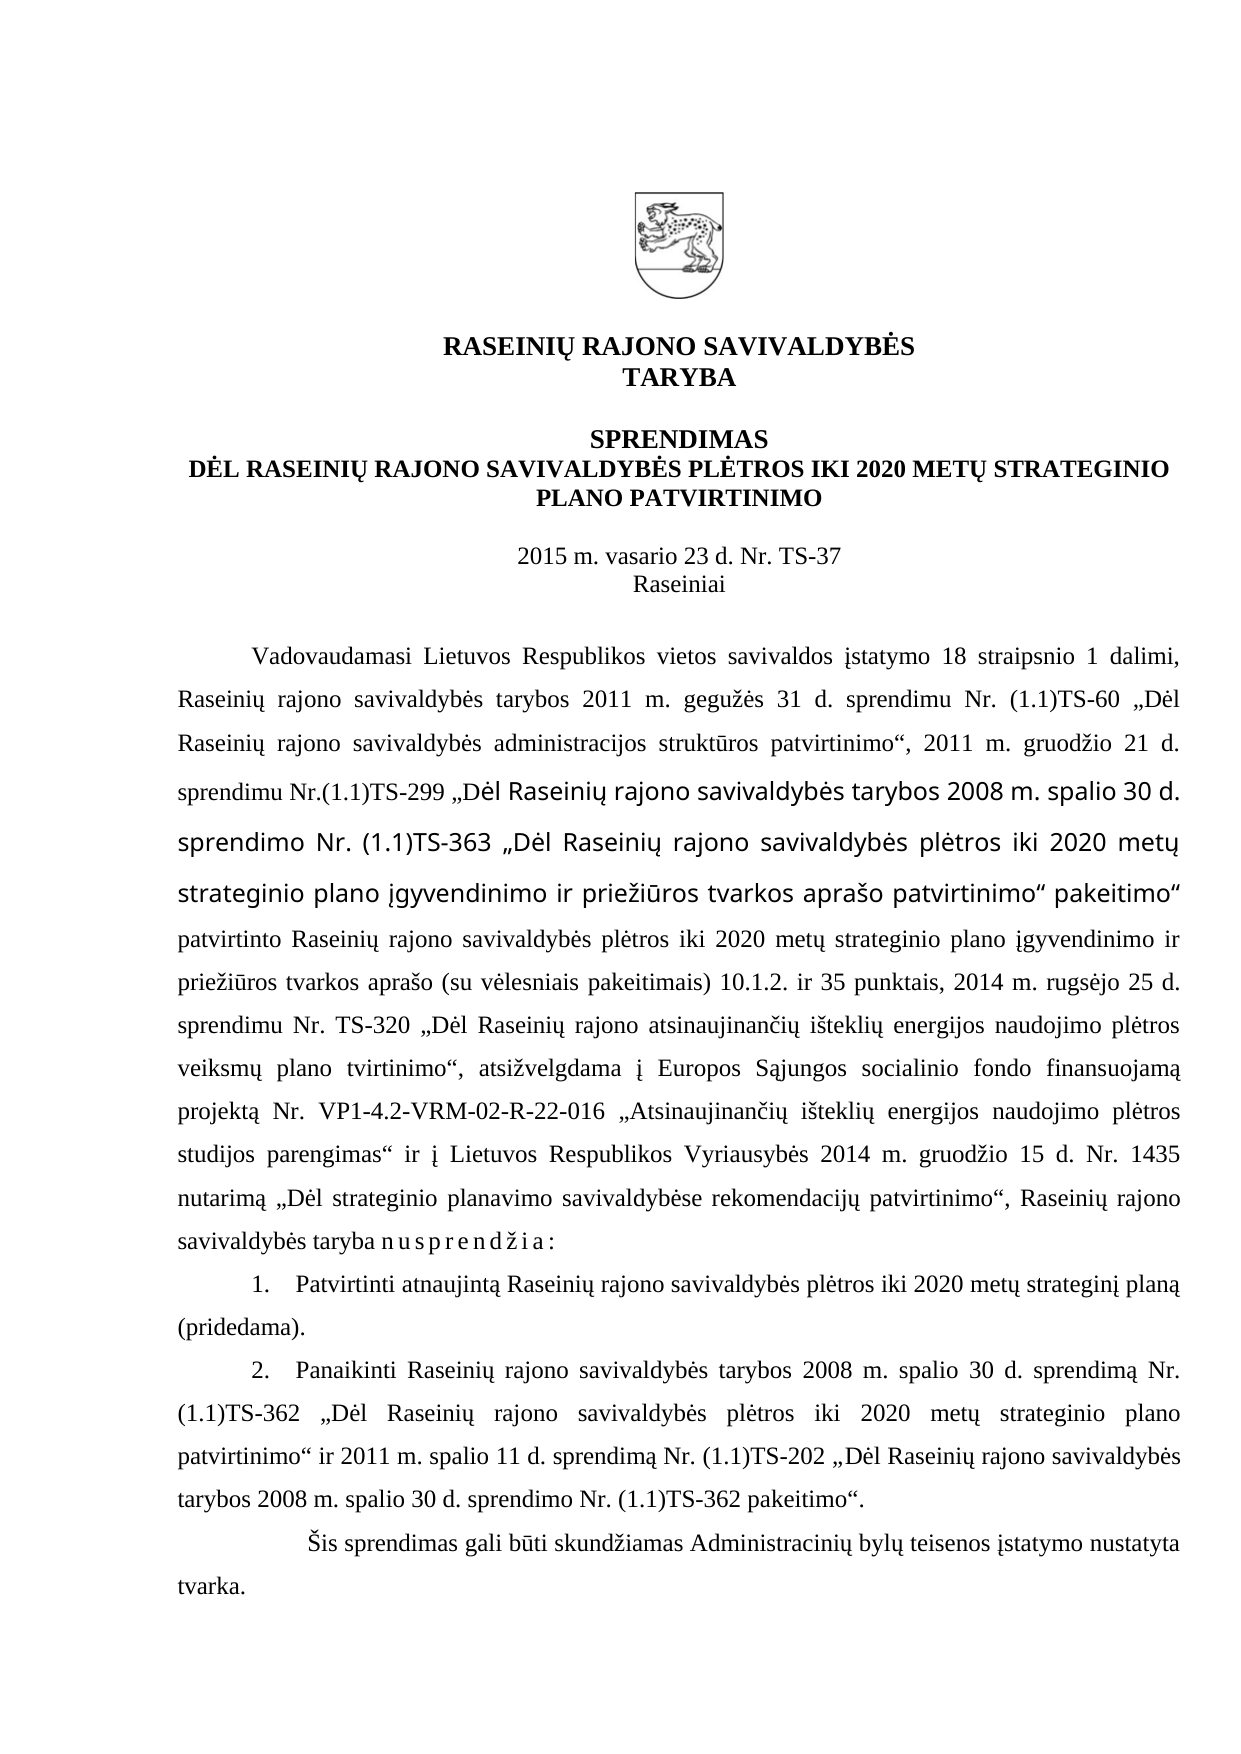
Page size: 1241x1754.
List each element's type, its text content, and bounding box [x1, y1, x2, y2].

text Šis sprendimas gali būti skundžiamas Administracinių bylų teisenos įstatymo nustatyta tvarka. [177, 1528, 1181, 1599]
text 2015 m. vasario 23 d. Nr. TS-37 [177, 541, 1181, 569]
text Raseiniai [177, 569, 1181, 598]
text Vadovaudamasi Lietuvos Respublikos vietos savivaldos įstatymo 18 straipsnio 1 dalimi, Raseinių rajono savivaldybės tarybos 2011 m. gegužės 31 d. sprendimu Nr. (1.1)TS-60 „Dėl Raseinių rajono savivaldybės administracijos struktūros patvirtinimo“, 2011 m. gruodžio 21 d. sprendimu Nr.(1.1)TS-299 „Dėl Raseinių rajono savivaldybės tarybos 2008 m. spalio 30 d. sprendimo Nr. (1.1)TS-363 „Dėl Raseinių rajono savivaldybės plėtros iki 2020 metų strateginio plano įgyvendinimo ir priežiūros tvarkos aprašo patvirtinimo“ pakeitimo“ patvirtinto Raseinių rajono savivaldybės plėtros iki 2020 metų strateginio plano įgyvendinimo ir priežiūros tvarkos aprašo (su vėlesniais pakeitimais) 10.1.2. ir 35 punktais, 2014 m. rugsėjo 25 d. sprendimu Nr. TS-320 „Dėl Raseinių rajono atsinaujinančių išteklių energijos naudojimo plėtros veiksmų plano tvirtinimo“, atsižvelgdama į Europos Sąjungos socialinio fondo finansuojamą projektą Nr. VP1-4.2-VRM-02-R-22-016 „Atsinaujinančių išteklių energijos naudojimo plėtros studijos parengimas“ ir į Lietuvos Respublikos Vyriausybės 2014 m. gruodžio 15 d. Nr. 1435 nutarimą „Dėl strateginio planavimo savivaldybėse rekomendacijų patvirtinimo“, Raseinių rajono savivaldybės taryba nusprendžia: [177, 641, 1181, 1254]
text 1. Patvirtinti atnaujintą Raseinių rajono savivaldybės plėtros iki 2020 metų strateginį planą (pridedama). [177, 1269, 1181, 1341]
text DĖL RASEINIŲ RAJONO SAVIVALDYBĖS PLĖTROS IKI 2020 METŲ STRATEGINIO PLANO PATVIRTINIMO [177, 454, 1181, 512]
text SPRENDIMAS [177, 423, 1181, 454]
text 2. Panaikinti Raseinių rajono savivaldybės tarybos 2008 m. spalio 30 d. sprendimą Nr.(1.1)TS-362 „Dėl Raseinių rajono savivaldybės plėtros iki 2020 metų strateginio plano patvirtinimo“ ir 2011 m. spalio 11 d. sprendimą Nr. (1.1)TS-202 „Dėl Raseinių rajono savivaldybės tarybos 2008 m. spalio 30 d. sprendimo Nr. (1.1)TS-362 pakeitimo“. [177, 1355, 1181, 1513]
text TARYBA [177, 361, 1181, 392]
text RASEINIŲ RAJONO SAVIVALDYBĖS [177, 330, 1181, 361]
